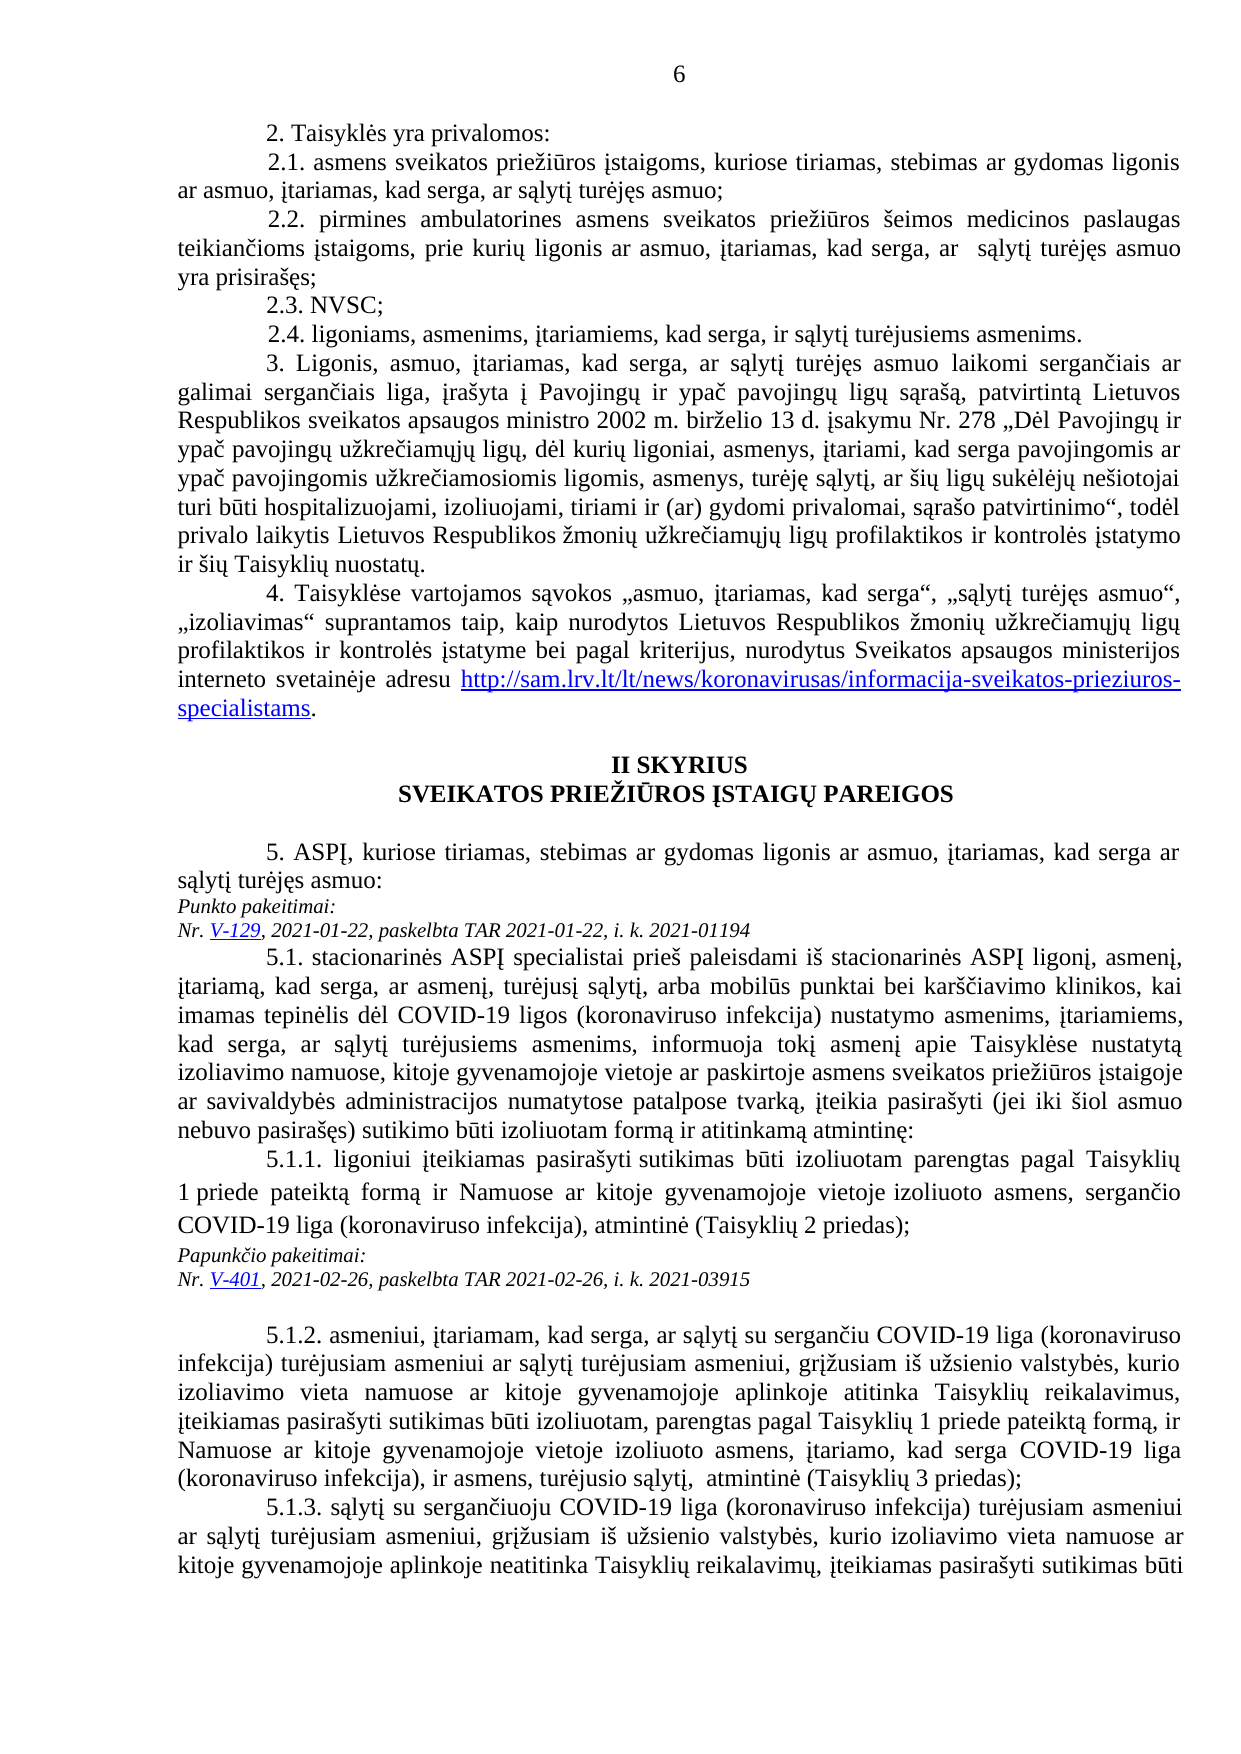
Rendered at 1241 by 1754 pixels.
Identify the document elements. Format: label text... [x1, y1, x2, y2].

text Papunkčio pakeitimai: [177, 1243, 1181, 1267]
text 5.1.1. ligoniui įteikiamas pasirašyti sutikimas būti izoliuotam parengtas pagal Taisyklių 1 priede pateiktą formą ir Namuose ar kitoje gyvenamojoje vietoje izoliuoto asmens, sergančio COVID-19 liga (koronaviruso infekcija), atmintinė (Taisyklių 2 priedas); [177, 1144, 1181, 1238]
text 5.1.3. sąlytį su sergančiuoju COVID-19 liga (koronaviruso infekcija) turėjusiam asmeniui ar sąlytį turėjusiam asmeniui, grįžusiam iš užsienio valstybės, kurio izoliavimo vieta namuose ar kitoje gyvenamojoje aplinkoje neatitinka Taisyklių reikalavimų, įteikiamas pasirašyti sutikimas būti [177, 1492, 1183, 1578]
text Punkto pakeitimai: [177, 894, 1181, 918]
text II skyrius [177, 751, 1181, 779]
text 2.3. NVSC; [260, 291, 1181, 319]
text Nr. V-401, 2021-02-26, paskelbta TAR 2021-02-26, i. k. 2021-03915 [177, 1267, 1181, 1291]
text 5.1.2. asmeniui, įtariamam, kad serga, ar sąlytį su sergančiu COVID-19 liga (koronaviruso infekcija) turėjusiam asmeniui ar sąlytį turėjusiam asmeniui, grįžusiam iš užsienio valstybės, kurio izoliavimo vieta namuose ar kitoje gyvenamojoje aplinkoje atitinka Taisyklių reikalavimus, įteikiamas pasirašyti sutikimas būti izoliuotam, parengtas pagal Taisyklių 1 priede pateiktą formą, ir Namuose ar kitoje gyvenamojoje vietoje izoliuoto asmens, įtariamo, kad serga COVID-19 liga (koronaviruso infekcija), ir asmens, turėjusio sąlytį, atmintinė (Taisyklių 3 priedas); [177, 1320, 1181, 1492]
text 4. Taisyklėse vartojamos sąvokos „asmuo, įtariamas, kad serga“, „sąlytį turėjęs asmuo“, „izoliavimas“ suprantamos taip, kaip nurodytos Lietuvos Respublikos žmonių užkrečiamųjų ligų profilaktikos ir kontrolės įstatyme bei pagal kriterijus, nurodytus Sveikatos apsaugos ministerijos interneto svetainėje adresu http://sam.lrv.lt/lt/news/koronavirusas/informacija-sveikatos-prieziuros-specialistams. [177, 578, 1181, 722]
text 5. ASPĮ, kuriose tiriamas, stebimas ar gydomas ligonis ar asmuo, įtariamas, kad serga ar sąlytį turėjęs asmuo: [177, 837, 1181, 894]
text 3. Ligonis, asmuo, įtariamas, kad serga, ar sąlytį turėjęs asmuo laikomi sergančiais ar galimai sergančiais liga, įrašyta į Pavojingų ir ypač pavojingų ligų sąrašą, patvirtintą Lietuvos Respublikos sveikatos apsaugos ministro 2002 m. birželio 13 d. įsakymu Nr. 278 „Dėl Pavojingų ir ypač pavojingų užkrečiamųjų ligų, dėl kurių ligoniai, asmenys, įtariami, kad serga pavojingomis ar ypač pavojingomis užkrečiamosiomis ligomis, asmenys, turėję sąlytį, ar šių ligų sukėlėjų nešiotojai turi būti hospitalizuojami, izoliuojami, tiriami ir (ar) gydomi privalomai, sąrašo patvirtinimo“, todėl privalo laikytis Lietuvos Respublikos žmonių užkrečiamųjų ligų profilaktikos ir kontrolės įstatymo ir šių Taisyklių nuostatų. [177, 348, 1181, 578]
text 2.2. pirmines ambulatorines asmens sveikatos priežiūros šeimos medicinos paslaugas teikiančioms įstaigoms, prie kurių ligonis ar asmuo, įtariamas, kad serga, ar sąlytį turėjęs asmuo yra prisirašęs; [177, 204, 1181, 291]
text 2. Taisyklės yra privalomos: [177, 118, 1181, 147]
text 5.1. stacionarinės ASPĮ specialistai prieš paleisdami iš stacionarinės ASPĮ ligonį, asmenį, įtariamą, kad serga, ar asmenį, turėjusį sąlytį, arba mobilūs punktai bei karščiavimo klinikos, kai imamas tepinėlis dėl COVID-19 ligos (koronaviruso infekcija) nustatymo asmenims, įtariamiems, kad serga, ar sąlytį turėjusiems asmenims, informuoja tokį asmenį apie Taisyklėse nustatytą izoliavimo namuose, kitoje gyvenamojoje vietoje ar paskirtoje asmens sveikatos priežiūros įstaigoje ar savivaldybės administracijos numatytose patalpose tvarką, įteikia pasirašyti (jei iki šiol asmuo nebuvo pasirašęs) sutikimo būti izoliuotam formą ir atitinkamą atmintinę: [177, 942, 1183, 1144]
text 2.4. ligoniams, asmenims, įtariamiems, kad serga, ir sąlytį turėjusiems asmenims. [177, 319, 1181, 348]
text Nr. V-129, 2021-01-22, paskelbta TAR 2021-01-22, i. k. 2021-01194 [177, 918, 1181, 942]
text Sveikatos priežiūros įstaigų pareigos [177, 779, 1181, 808]
text 2.1. asmens sveikatos priežiūros įstaigoms, kuriose tiriamas, stebimas ar gydomas ligonis ar asmuo, įtariamas, kad serga, ar sąlytį turėjęs asmuo; [177, 147, 1181, 204]
